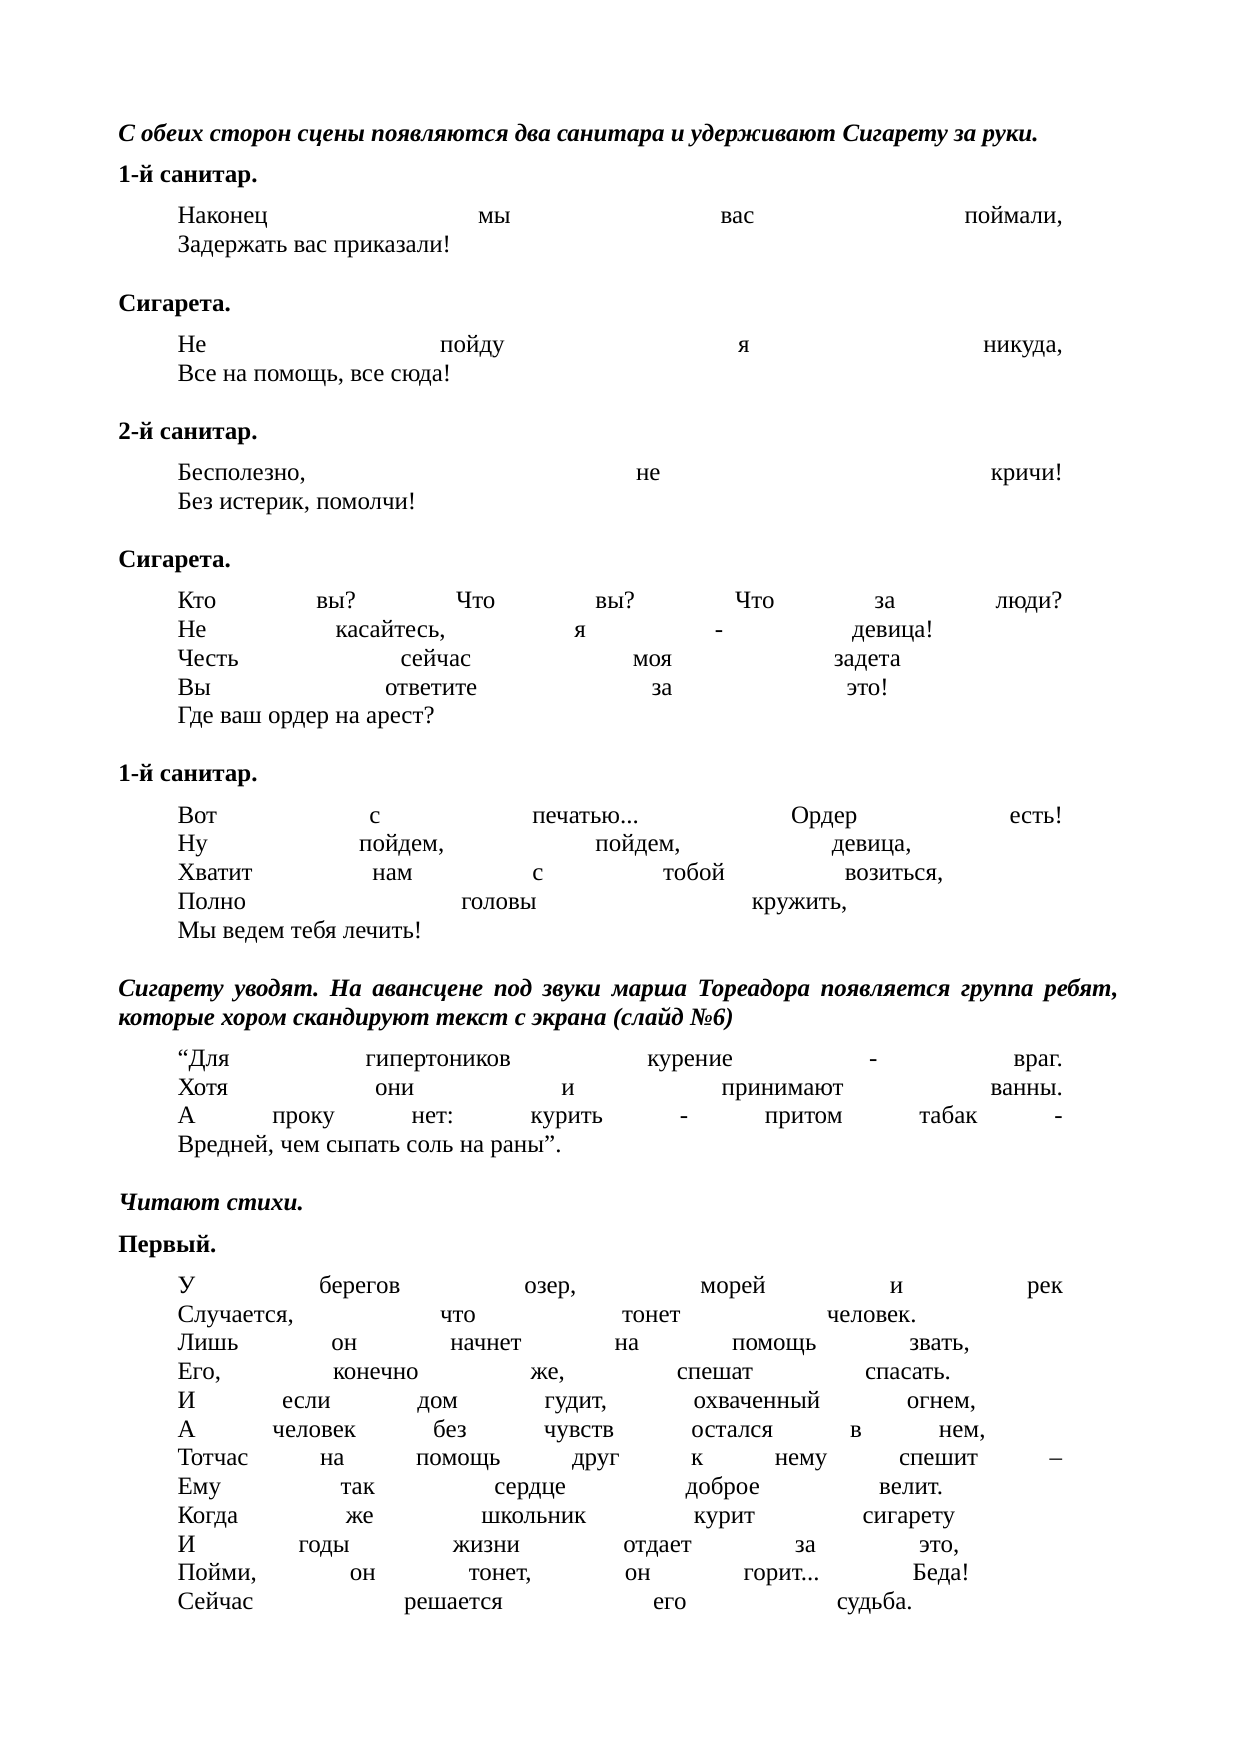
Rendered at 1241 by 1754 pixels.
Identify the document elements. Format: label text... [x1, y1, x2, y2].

text Сигарета. [118, 288, 1122, 316]
text Наконец мы вас поймали, Задержать вас приказали! [177, 201, 1063, 258]
text У берегов озер, морей и рек Случается, что тонет человек. Лишь он начнет на помощь звать, Его, конечно же, спешат спасать. И если дом гудит, охваченный огнем, А человек без чувств остался в нем, Тотчас на помощь друг к нему спешит – Ему так сердце доброе велит. Когда же школьник курит сигарету И годы жизни отдает за это, Пойми, он тонет, он горит... Беда! Сейчас решается его судьба. [177, 1270, 1063, 1615]
text Не пойду я никуда, Все на помощь, все сюда! [177, 329, 1063, 386]
text Сигарету уводят. На авансцене под звуки марша Тореадора появляется группа ребят, которые хором скандируют текст с экрана (слайд №6) [118, 973, 1122, 1031]
text Сигарета. [118, 544, 1122, 573]
text 1-й санитар. [118, 758, 1122, 787]
text 2-й санитар. [118, 416, 1122, 444]
text Первый. [118, 1229, 1122, 1257]
text 1-й санитар. [118, 159, 1122, 188]
text Бесполезно, не кричи! Без истерик, помолчи! [177, 457, 1063, 514]
text С обеих сторон сцены появляются два санитара и удерживают Сигарету за руки. [118, 118, 1122, 147]
text Читают стихи. [118, 1187, 1122, 1216]
text Вот с печатью... Ордер есть! Ну пойдем, пойдем, девица, Хватит нам с тобой возиться, Полно головы кружить, Мы ведем тебя лечить! [177, 800, 1063, 943]
text “Для гипертоников курение - враг. Хотя они и принимают ванны. А проку нет: курить - притом табак - Вредней, чем сыпать соль на раны”. [177, 1043, 1063, 1158]
text Кто вы? Что вы? Что за люди? Не касайтесь, я - девица! Честь сейчас моя задета Вы ответите за это! Где ваш ордер на арест? [177, 585, 1063, 729]
